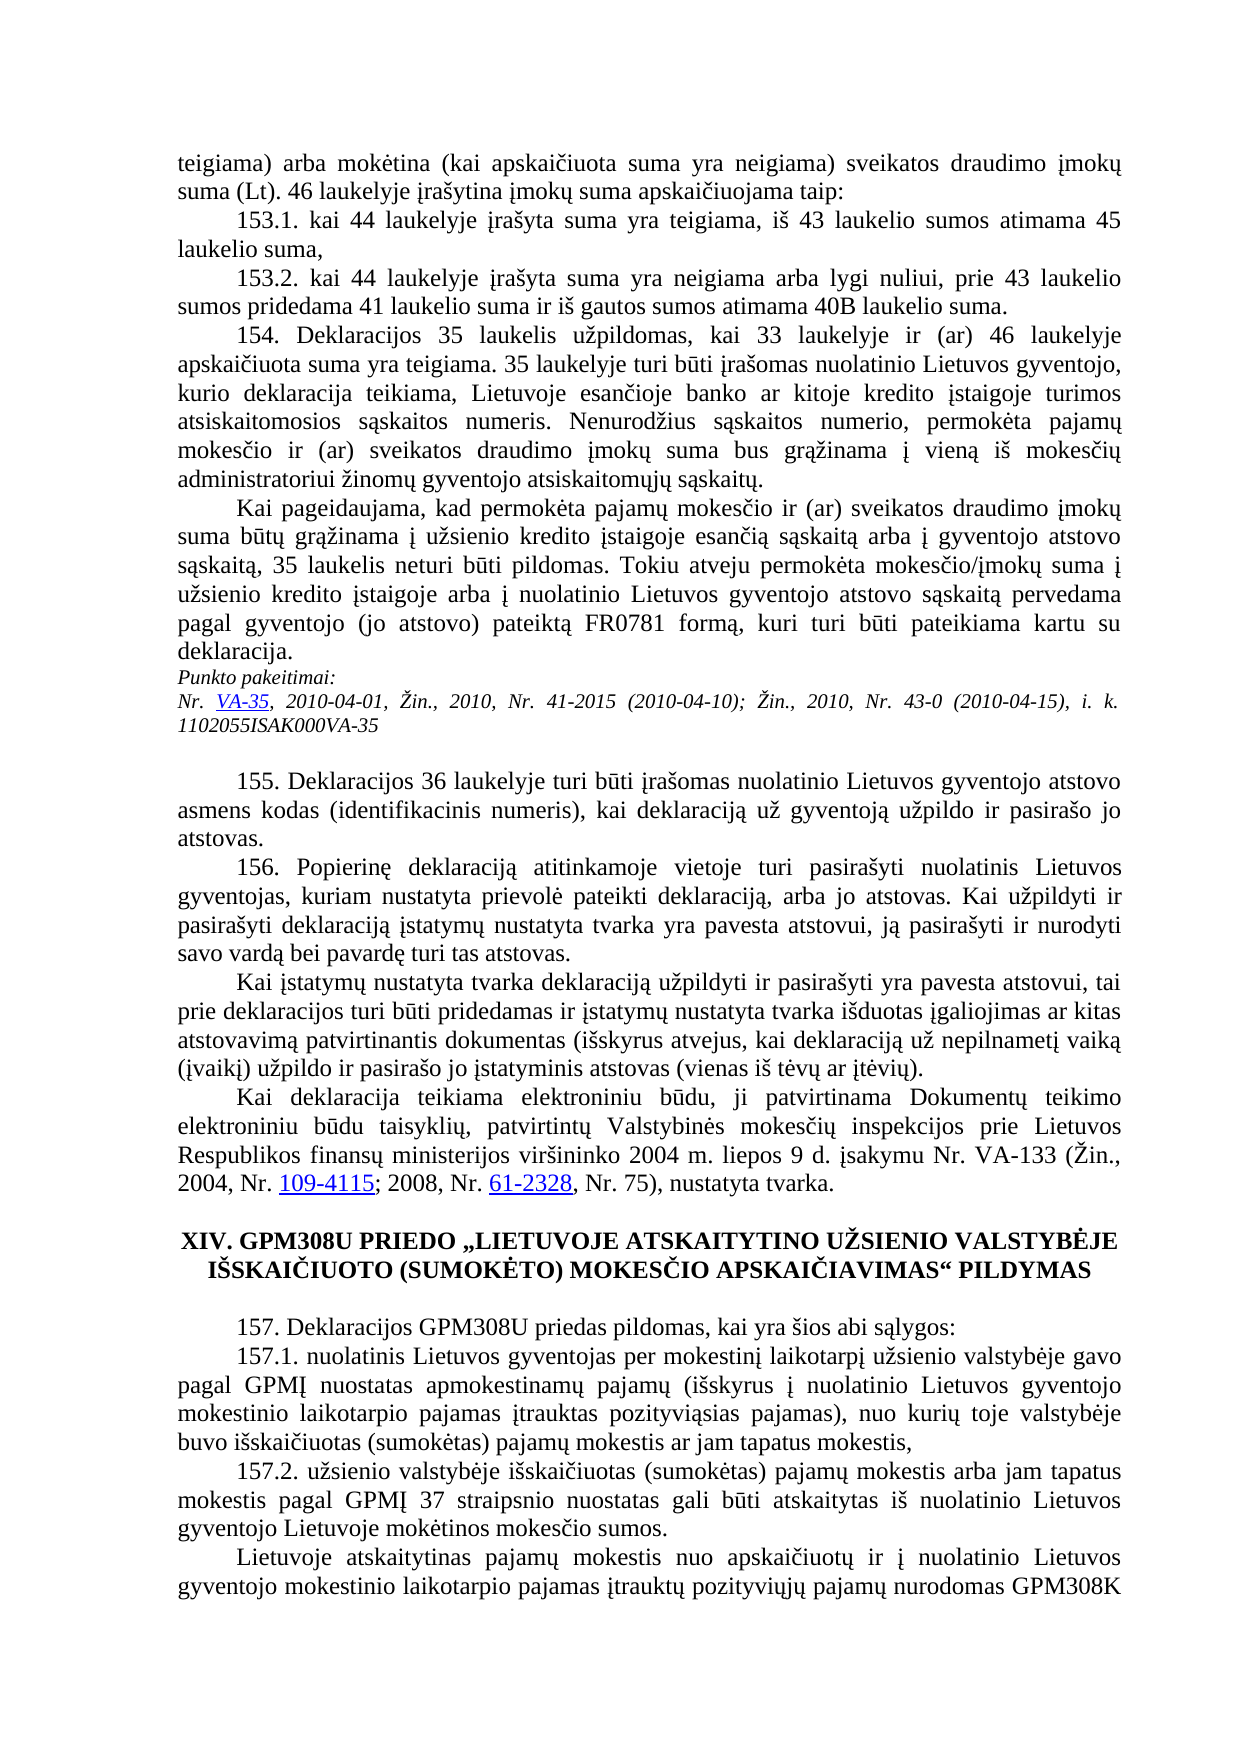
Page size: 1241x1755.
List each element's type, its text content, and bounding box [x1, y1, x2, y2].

text 154. Deklaracijos 35 laukelis užpildomas, kai 33 laukelyje ir (ar) 46 laukelyje apskaičiuota suma yra teigiama. 35 laukelyje turi būti įrašomas nuolatinio Lietuvos gyventojo, kurio deklaracija teikiama, Lietuvoje esančioje banko ar kitoje kredito įstaigoje turimos atsiskaitomosios sąskaitos numeris. Nenurodžius sąskaitos numerio, permokėta pajamų mokesčio ir (ar) sveikatos draudimo įmokų suma bus grąžinama į vieną iš mokesčių administratoriui žinomų gyventojo atsiskaitomųjų sąskaitų. [177, 320, 1122, 493]
text Lietuvoje atskaitytinas pajamų mokestis nuo apskaičiuotų ir į nuolatinio Lietuvos gyventojo mokestinio laikotarpio pajamas įtrauktų pozityviųjų pajamų nurodomas GPM308K [177, 1542, 1122, 1600]
text Kai įstatymų nustatyta tvarka deklaraciją užpildyti ir pasirašyti yra pavesta atstovui, tai prie deklaracijos turi būti pridedamas ir įstatymų nustatyta tvarka išduotas įgaliojimas ar kitas atstovavimą patvirtinantis dokumentas (išskyrus atvejus, kai deklaraciją už nepilnametį vaiką (įvaikį) užpildo ir pasirašo jo įstatyminis atstovas (vienas iš tėvų ar įtėvių). [177, 967, 1122, 1082]
text 157. Deklaracijos GPM308U priedas pildomas, kai yra šios abi sąlygos: [177, 1312, 1122, 1341]
text 153.2. kai 44 laukelyje įrašyta suma yra neigiama arba lygi nuliui, prie 43 laukelio sumos pridedama 41 laukelio suma ir iš gautos sumos atimama 40B laukelio suma. [177, 263, 1122, 320]
text XIV. GPM308U PRIEDO „LIETUVOJE ATSKAITYTINO UŽSIENIO VALSTYBĖJE IŠSKAIČIUOTO (SUMOKĖTO) MOKESČIO APSKAIČIAVIMAS“ PILDYMAS [177, 1226, 1122, 1283]
text 155. Deklaracijos 36 laukelyje turi būti įrašomas nuolatinio Lietuvos gyventojo atstovo asmens kodas (identifikacinis numeris), kai deklaraciją už gyventoją užpildo ir pasirašo jo atstovas. [177, 766, 1122, 852]
text Kai deklaracija teikiama elektroniniu būdu, ji patvirtinama Dokumentų teikimo elektroniniu būdu taisyklių, patvirtintų Valstybinės mokesčių inspekcijos prie Lietuvos Respublikos finansų ministerijos viršininko 2004 m. liepos 9 d. įsakymu Nr. VA-133 (Žin., 2004, Nr. 109-4115; 2008, Nr. 61-2328, Nr. 75), nustatyta tvarka. [177, 1082, 1122, 1197]
text Kai pageidaujama, kad permokėta pajamų mokesčio ir (ar) sveikatos draudimo įmokų suma būtų grąžinama į užsienio kredito įstaigoje esančią sąskaitą arba į gyventojo atstovo sąskaitą, 35 laukelis neturi būti pildomas. Tokiu atveju permokėta mokesčio/įmokų suma į užsienio kredito įstaigoje arba į nuolatinio Lietuvos gyventojo atstovo sąskaitą pervedama pagal gyventojo (jo atstovo) pateiktą FR0781 formą, kuri turi būti pateikiama kartu su deklaracija. [177, 493, 1122, 665]
text 157.1. nuolatinis Lietuvos gyventojas per mokestinį laikotarpį užsienio valstybėje gavo pagal GPMĮ nuostatas apmokestinamų pajamų (išskyrus į nuolatinio Lietuvos gyventojo mokestinio laikotarpio pajamas įtrauktas pozityviąsias pajamas), nuo kurių toje valstybėje buvo išskaičiuotas (sumokėtas) pajamų mokestis ar jam tapatus mokestis, [177, 1341, 1122, 1456]
text Punkto pakeitimai: [177, 665, 1122, 689]
text 157.2. užsienio valstybėje išskaičiuotas (sumokėtas) pajamų mokestis arba jam tapatus mokestis pagal GPMĮ 37 straipsnio nuostatas gali būti atskaitytas iš nuolatinio Lietuvos gyventojo Lietuvoje mokėtinos mokesčio sumos. [177, 1456, 1122, 1542]
text teigiama) arba mokėtina (kai apskaičiuota suma yra neigiama) sveikatos draudimo įmokų suma (Lt). 46 laukelyje įrašytina įmokų suma apskaičiuojama taip: [177, 148, 1122, 205]
text 156. Popierinę deklaraciją atitinkamoje vietoje turi pasirašyti nuolatinis Lietuvos gyventojas, kuriam nustatyta prievolė pateikti deklaraciją, arba jo atstovas. Kai užpildyti ir pasirašyti deklaraciją įstatymų nustatyta tvarka yra pavesta atstovui, ją pasirašyti ir nurodyti savo vardą bei pavardę turi tas atstovas. [177, 852, 1122, 967]
text 153.1. kai 44 laukelyje įrašyta suma yra teigiama, iš 43 laukelio sumos atimama 45 laukelio suma, [177, 205, 1122, 263]
text Nr. VA-35, 2010-04-01, Žin., 2010, Nr. 41-2015 (2010-04-10); Žin., 2010, Nr. 43-0 (2010-04-15), i. k. 1102055ISAK000VA-35 [177, 689, 1122, 737]
